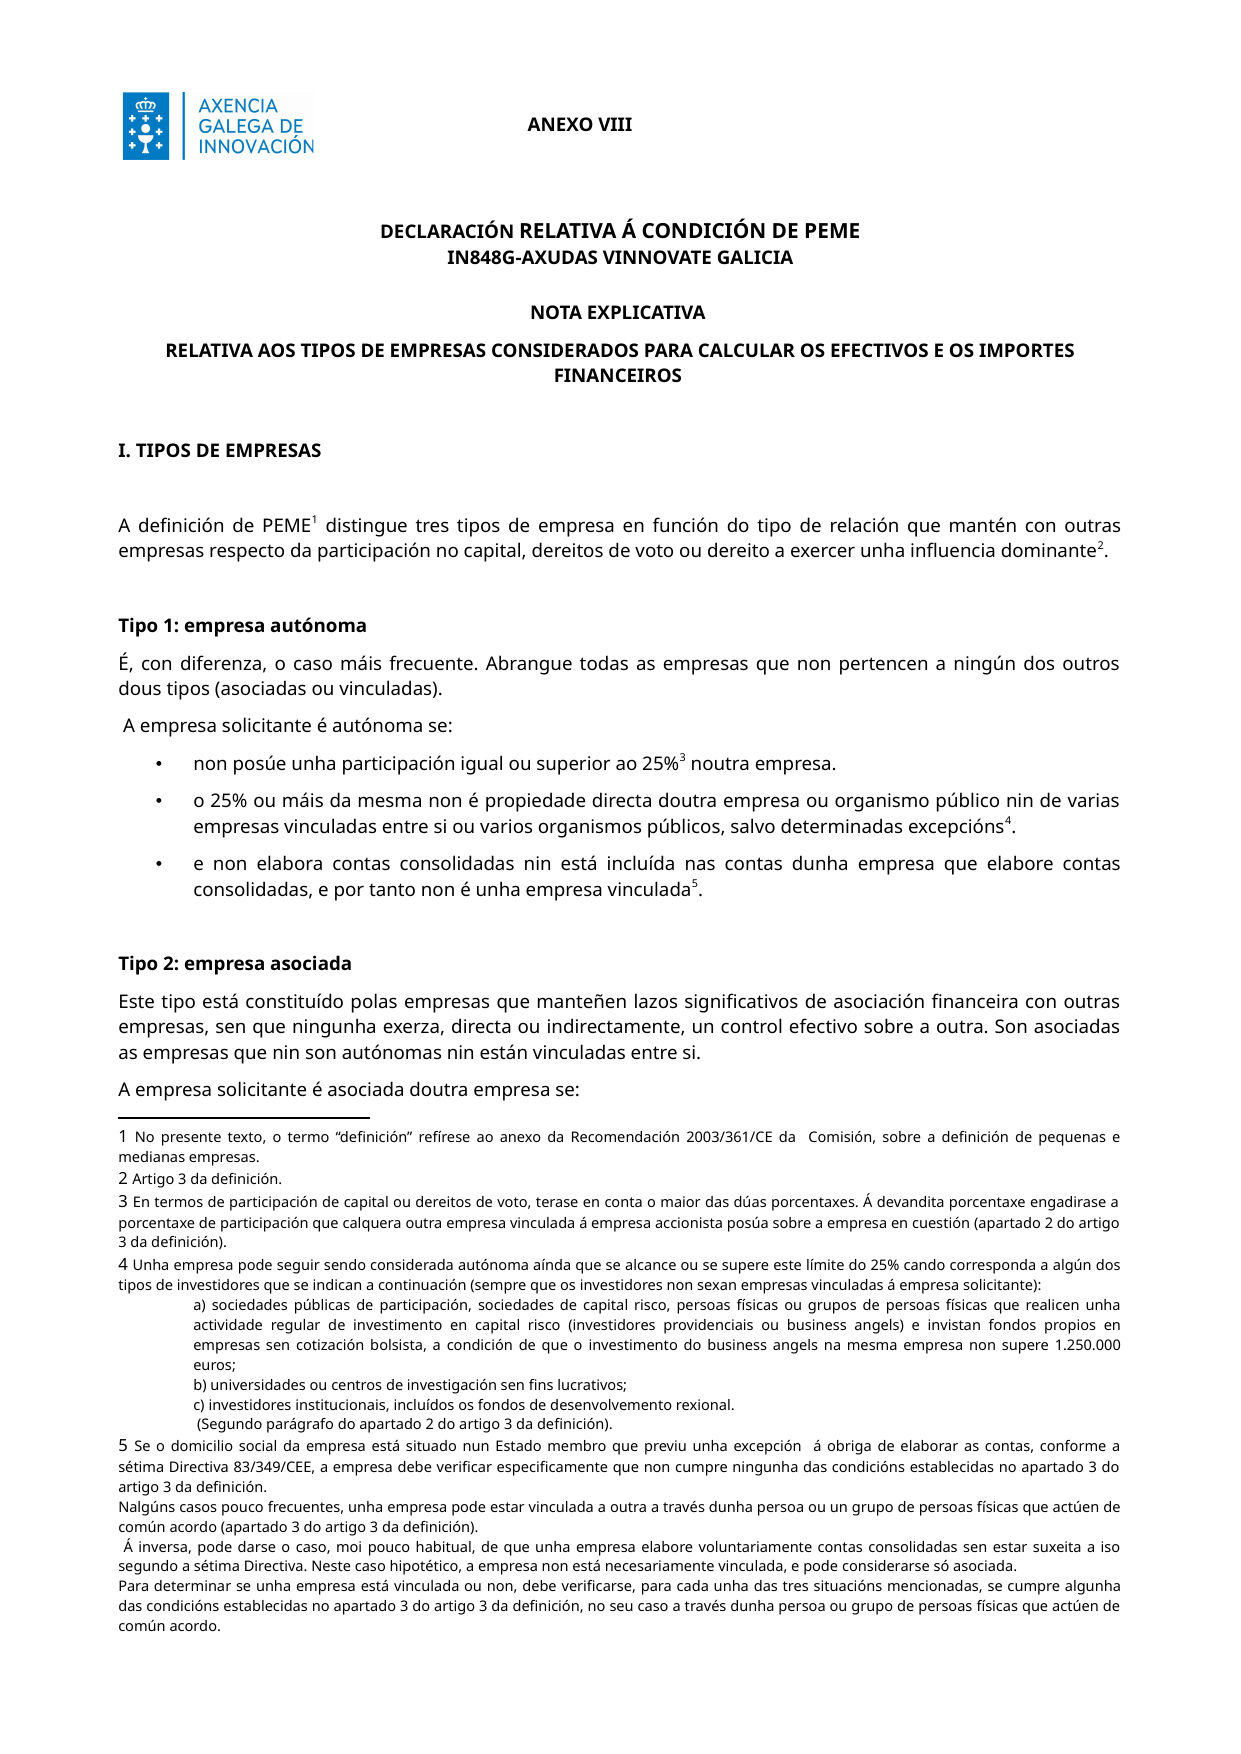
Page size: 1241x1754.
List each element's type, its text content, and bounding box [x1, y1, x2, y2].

text Este tipo está constituído polas empresas que manteñen lazos significativos de asociación financeira con outras empresas, sen que ningunha exerza, directa ou indirectamente, un control efectivo sobre a outra. Son asociadas as empresas que nin son autónomas nin están vinculadas entre si. [118, 988, 1122, 1065]
list e non elabora contas consolidadas nin está incluída nas contas dunha empresa que elabore contas consolidadas, e por tanto non é unha empresa vinculada. [156, 850, 1122, 901]
text Tipo 2: empresa asociada [118, 951, 1122, 976]
text Artigo 3 da definición. [118, 1167, 1122, 1190]
text IN848G-AXUDAS VINNOVATE GALICIA [118, 244, 1122, 270]
text A empresa solicitante é autónoma se: [118, 713, 1122, 738]
list b) universidades ou centros de investigación sen fins lucrativos; [193, 1374, 1122, 1394]
list o 25% ou máis da mesma non é propiedade directa doutra empresa ou organismo público nin de varias empresas vinculadas entre si ou varios organismos públicos, salvo determinadas excepcións. [156, 787, 1122, 838]
list (Segundo parágrafo do apartado 2 do artigo 3 da definición). [193, 1414, 1122, 1434]
text É, con diferenza, o caso máis frecuente. Abrangue todas as empresas que non pertencen a ningún dos outros dous tipos (asociadas ou vinculadas). [118, 650, 1122, 701]
text No presente texto, o termo “definición” refírese ao anexo da Recomendación 2003/361/CE da Comisión, sobre a definición de pequenas e medianas empresas. [118, 1124, 1122, 1167]
list Se o domicilio social da empresa está situado nun Estado membro que previu unha excepción á obriga de elaborar as contas, conforme a sétima Directiva 83/349/CEE, a empresa debe verificar especificamente que non cumpre ningunha das condicións establecidas no apartado 3 do artigo 3 da definición. [118, 1434, 1122, 1497]
text I. TIPOS DE EMPRESAS [118, 437, 1122, 463]
list Unha empresa pode seguir sendo considerada autónoma aínda que se alcance ou se supere este límite do 25% cando corresponda a algún dos tipos de investidores que se indican a continuación (sempre que os investidores non sexan empresas vinculadas á empresa solicitante): [118, 1252, 1122, 1295]
list Nalgúns casos pouco frecuentes, unha empresa pode estar vinculada a outra a través dunha persoa ou un grupo de persoas físicas que actúen de común acordo (apartado 3 do artigo 3 da definición). [118, 1497, 1122, 1536]
list Para determinar se unha empresa está vinculada ou non, debe verificarse, para cada unha das tres situacións mencionadas, se cumpre algunha das condicións establecidas no apartado 3 do artigo 3 da definición, no seu caso a través dunha persoa ou grupo de persoas físicas que actúen de común acordo. [118, 1576, 1122, 1636]
list En termos de participación de capital ou dereitos de voto, terase en conta o maior das dúas porcentaxes. Á devandita porcentaxe engadirase a porcentaxe de participación que calquera outra empresa vinculada á empresa accionista posúa sobre a empresa en cuestión (apartado 2 do artigo 3 da definición). [118, 1190, 1122, 1252]
picture [122, 92, 314, 160]
list Á inversa, pode darse o caso, moi pouco habitual, de que unha empresa elabore voluntariamente contas consolidadas sen estar suxeita a iso segundo a sétima Directiva. Neste caso hipotético, a empresa non está necesariamente vinculada, e pode considerarse só asociada. [118, 1536, 1122, 1576]
text RELATIVA AOS TIPOS DE EMPRESAS CONSIDERADOS PARA CALCULAR OS EFECTIVOS E OS IMPORTES FINANCEIROS [118, 337, 1122, 388]
list c) investidores institucionais, incluídos os fondos de desenvolvemento rexional. [193, 1394, 1122, 1414]
text DECLARACIÓN RELATIVA Á CONDICIÓN DE PEME [118, 216, 1122, 244]
text Tipo 1: empresa autónoma [118, 612, 1122, 638]
list non posúe unha participación igual ou superior ao 25% noutra empresa. [156, 750, 1122, 776]
text NOTA EXPLICATIVA [118, 299, 1122, 325]
text A definición de PEME distingue tres tipos de empresa en función do tipo de relación que mantén con outras empresas respecto da participación no capital, dereitos de voto ou dereito a exercer unha influencia dominante. [118, 512, 1122, 563]
list a) sociedades públicas de participación, sociedades de capital risco, persoas físicas ou grupos de persoas físicas que realicen unha actividade regular de investimento en capital risco (investidores providenciais ou business angels) e invistan fondos propios en empresas sen cotización bolsista, a condición de que o investimento do business angels na mesma empresa non supere 1.250.000 euros; [193, 1295, 1122, 1374]
text A empresa solicitante é asociada doutra empresa se: [118, 1077, 1122, 1102]
